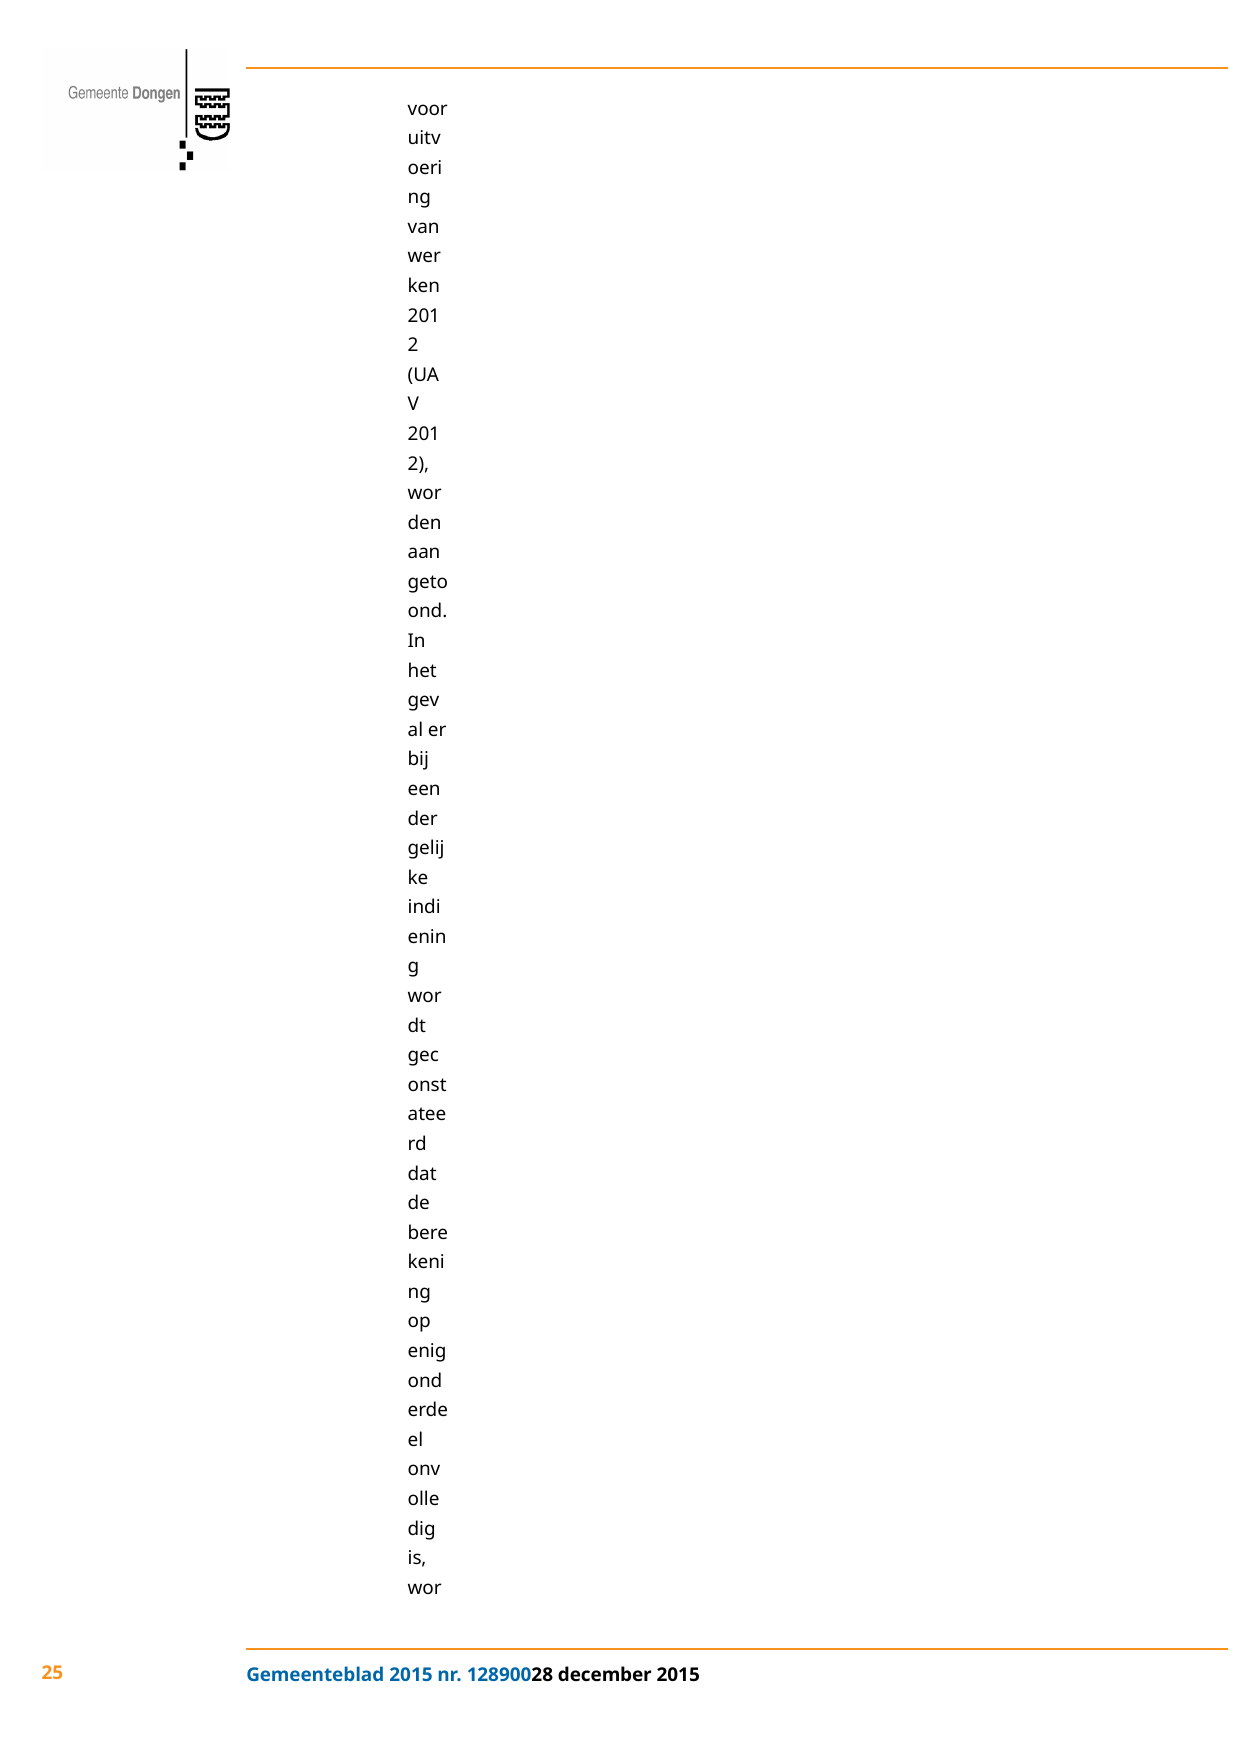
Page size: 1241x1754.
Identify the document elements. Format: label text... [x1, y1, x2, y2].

picture [41, 47, 231, 172]
table_cell [248, 95, 348, 1600]
table_cell voor uitvoering van werken 2012 (UAV 2012), worden aangetoond. In het geval er bij een dergelijke indiening wordt geconstateerd dat de berekening op enig onderdeel onvolledig is, wor [348, 95, 449, 1600]
